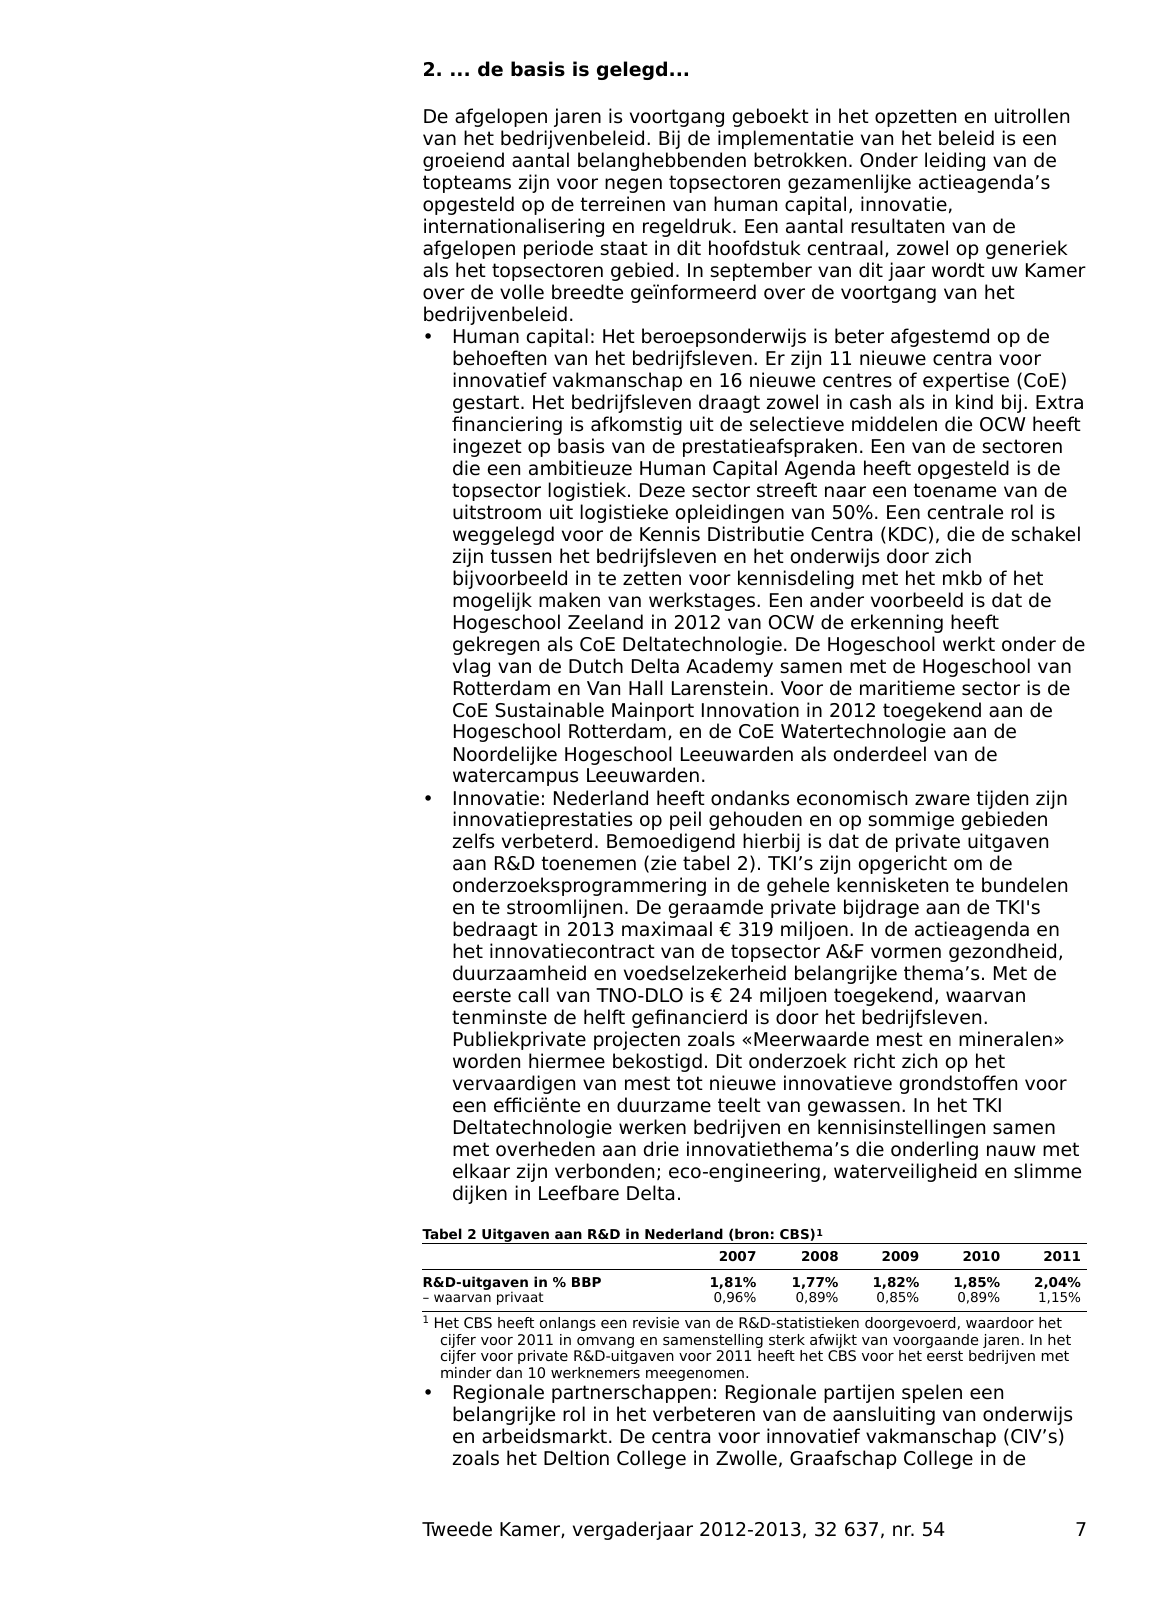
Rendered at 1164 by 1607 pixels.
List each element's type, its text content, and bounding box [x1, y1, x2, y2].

table_cell 0,89% [762, 1290, 844, 1311]
table_cell 1,15% [1006, 1290, 1087, 1311]
table_cell 2007 [680, 1244, 762, 1269]
table_cell 0,96% [680, 1290, 762, 1311]
table_cell 0,89% [925, 1290, 1006, 1311]
subtitle 2. ... de basis is gelegd... [422, 59, 1087, 81]
table_cell 1,81% [680, 1270, 762, 1290]
text • Innovatie: Nederland heeft ondanks economisch zware tijden zijn innovatieprestaties op peil gehouden en op sommige gebieden zelfs verbeterd. Bemoedigend hierbij is dat de private uitgaven aan R&D toenemen (zie tabel 2). TKI’s zijn opgericht om de onderzoeksprogrammering in de gehele kennisketen te bundelen en te stroomlijnen. De geraamde private bijdrage aan de TKI's bedraagt in 2013 maximaal € 319 miljoen. In de actieagenda en het innovatiecontract van de topsector A&F vormen gezondheid, duurzaamheid en voedselzekerheid belangrijke thema’s. Met de eerste call van TNO-DLO is € 24 miljoen toegekend, waarvan tenminste de helft gefinancierd is door het bedrijfsleven. Publiekprivate projecten zoals «Meerwaarde mest en mineralen» worden hiermee bekostigd. Dit onderzoek richt zich op het vervaardigen van mest tot nieuwe innovatieve grondstoffen voor een efficiënte en duurzame teelt van gewassen. In het TKI Deltatechnologie werken bedrijven en kennisinstellingen samen met overheden aan drie innovatiethema’s die onderling nauw met elkaar zijn verbonden; eco-engineering, waterveiligheid en slimme dijken in Leefbare Delta. [422, 787, 1087, 1205]
table_cell 1,85% [925, 1270, 1006, 1290]
text De afgelopen jaren is voortgang geboekt in het opzetten en uitrollen van het bedrijvenbeleid. Bij de implementatie van het beleid is een groeiend aantal belanghebbenden betrokken. Onder leiding van de topteams zijn voor negen topsectoren gezamenlijke actieagenda’s opgesteld op de terreinen van human capital, innovatie, internationalisering en regeldruk. Een aantal resultaten van de afgelopen periode staat in dit hoofdstuk centraal, zowel op generiek als het topsectoren gebied. In september van dit jaar wordt uw Kamer over de volle breedte geïnformeerd over de voortgang van het bedrijvenbeleid. [422, 106, 1087, 326]
table_cell 2010 [925, 1244, 1006, 1269]
table_cell 0,85% [844, 1290, 925, 1311]
table_cell – waarvan privaat [422, 1290, 680, 1311]
table_cell 1,77% [762, 1270, 844, 1290]
text • Human capital: Het beroepsonderwijs is beter afgestemd op de behoeften van het bedrijfsleven. Er zijn 11 nieuwe centra voor innovatief vakmanschap en 16 nieuwe centres of expertise (CoE) gestart. Het bedrijfsleven draagt zowel in cash als in kind bij. Extra financiering is afkomstig uit de selectieve middelen die OCW heeft ingezet op basis van de prestatieafspraken. Een van de sectoren die een ambitieuze Human Capital Agenda heeft opgesteld is de topsector logistiek. Deze sector streeft naar een toename van de uitstroom uit logistieke opleidingen van 50%. Een centrale rol is weggelegd voor de Kennis Distributie Centra (KDC), die de schakel zijn tussen het bedrijfsleven en het onderwijs door zich bijvoorbeeld in te zetten voor kennisdeling met het mkb of het mogelijk maken van werkstages. Een ander voorbeeld is dat de Hogeschool Zeeland in 2012 van OCW de erkenning heeft gekregen als CoE Deltatechnologie. De Hogeschool werkt onder de vlag van de Dutch Delta Academy samen met de Hogeschool van Rotterdam en Van Hall Larenstein. Voor de maritieme sector is de CoE Sustainable Mainport Innovation in 2012 toegekend aan de Hogeschool Rotterdam, en de CoE Watertechnologie aan de Noordelijke Hogeschool Leeuwarden als onderdeel van de watercampus Leeuwarden. [422, 326, 1087, 787]
table_cell 2008 [762, 1244, 844, 1269]
table_header Tabel 2 Uitgaven aan R&D in Nederland (bron: CBS)1 [422, 1227, 1087, 1243]
text • Regionale partnerschappen: Regionale partijen spelen een belangrijke rol in het verbeteren van de aansluiting van onderwijs en arbeidsmarkt. De centra voor innovatief vakmanschap (CIV’s) zoals het Deltion College in Zwolle, Graafschap College in de [422, 1382, 1087, 1470]
table_cell 1,82% [844, 1270, 925, 1290]
table_cell 2009 [844, 1244, 925, 1269]
table_cell 2,04% [1006, 1270, 1087, 1290]
table_cell R&D-uitgaven in % BBP [422, 1270, 680, 1290]
table_cell 2011 [1006, 1244, 1087, 1269]
table_cell 1 Het CBS heeft onlangs een revisie van de R&D-statistieken doorgevoerd, waardoor het cijfer voor 2011 in omvang en samenstelling sterk afwijkt van voorgaande jaren. In het cijfer voor private R&D-uitgaven voor 2011 heeft het CBS voor het eerst bedrijven met minder dan 10 werknemers meegenomen. [422, 1312, 1087, 1382]
table_cell [422, 1244, 680, 1269]
